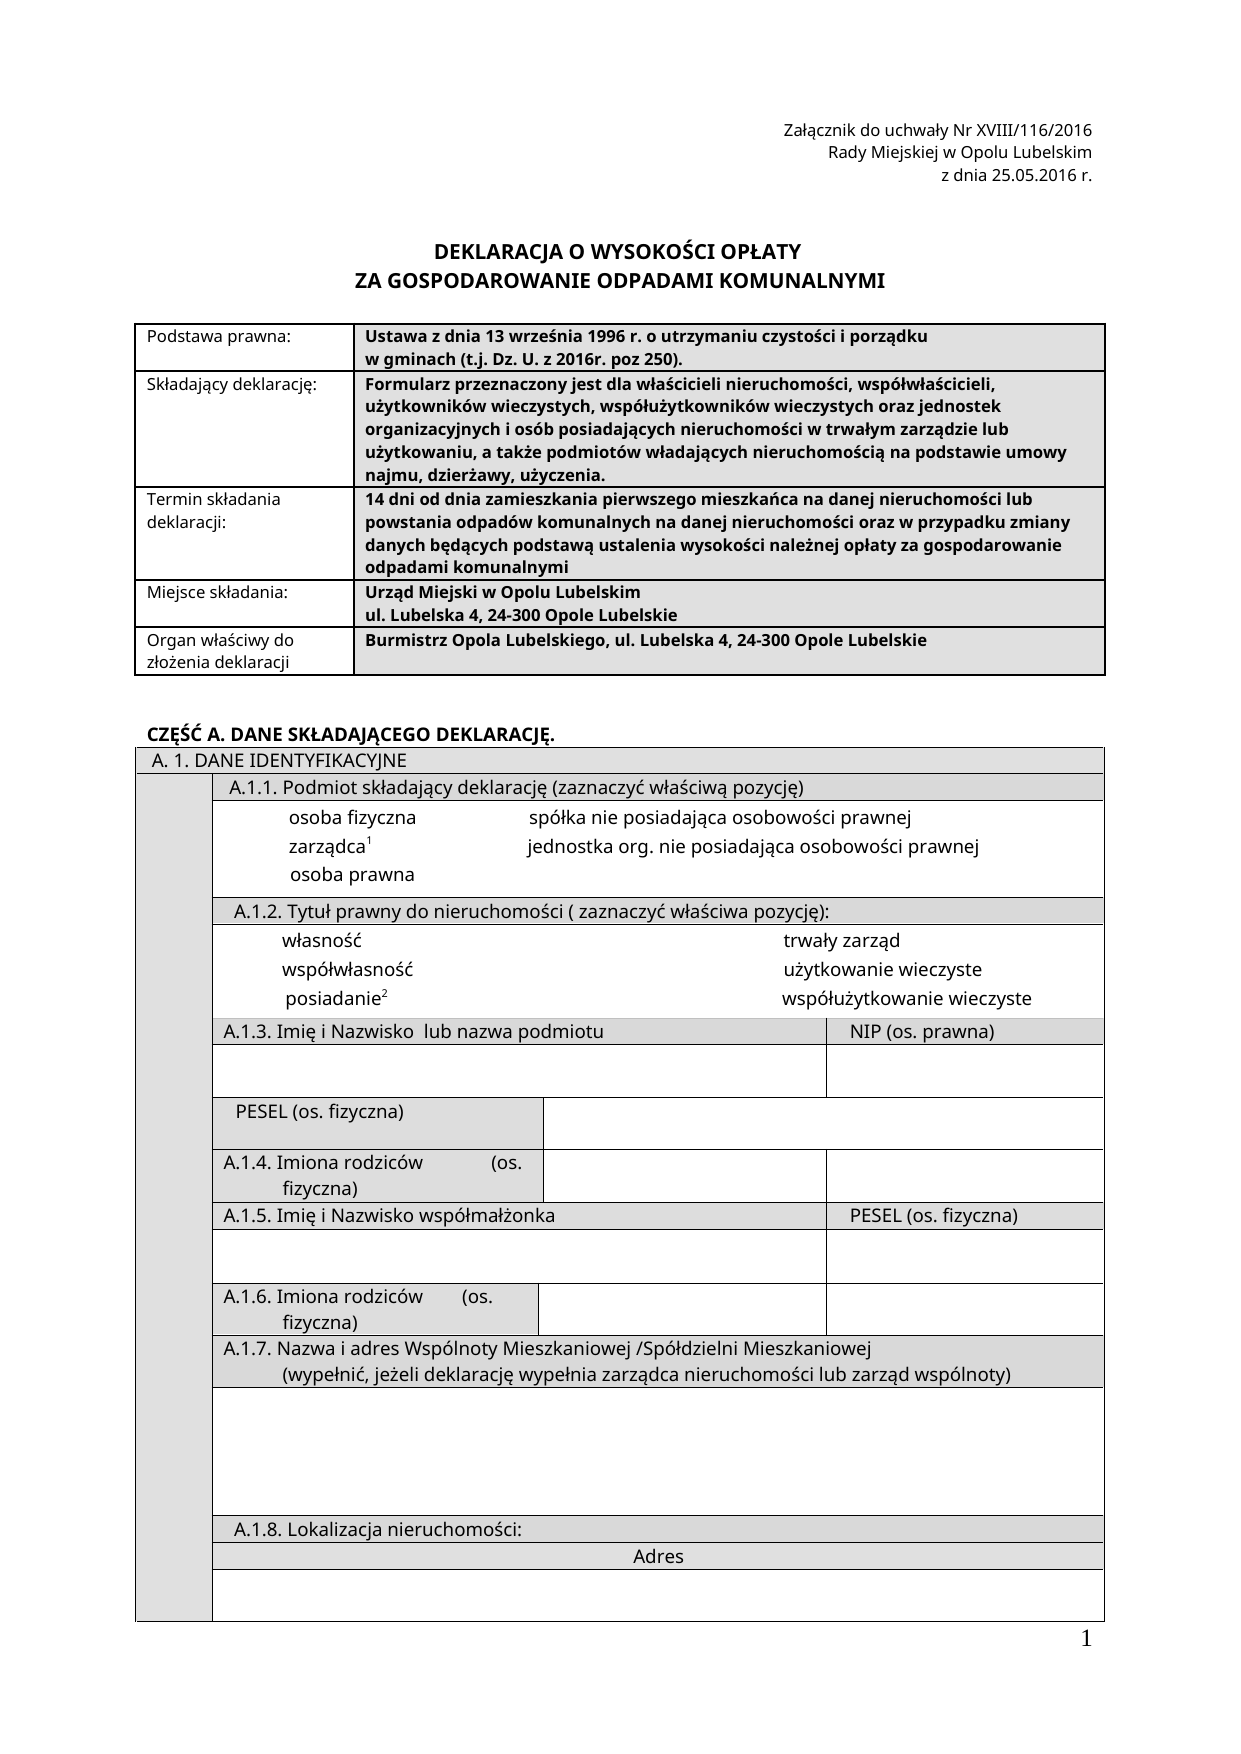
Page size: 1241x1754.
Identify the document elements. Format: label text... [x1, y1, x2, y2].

table_cell A.1.4. Imiona rodziców (os. fizyczna) [213, 1150, 543, 1202]
table_cell [827, 1229, 1104, 1282]
table_cell Ustawa z dnia 13 września 1996 r. o utrzymaniu czystości i porządku w gminach (t.j. Dz. U. z 2016r. poz 250). [355, 325, 1104, 370]
table_cell [213, 1230, 826, 1282]
table_cell [827, 1149, 1104, 1202]
table_cell NIP (os. prawna) [827, 1018, 1104, 1044]
table_header DEKLARACJA O WYSOKOŚCI OPŁATY ZA GOSPODAROWANIE ODPADAMI KOMUNALNYMI [135, 209, 1105, 323]
table_cell Miejsce składania: [136, 581, 353, 626]
text Załącznik do uchwały Nr XVIII/116/2016 [148, 118, 1092, 141]
text Rady Miejskiej w Opolu Lubelskim [148, 141, 1092, 163]
table_cell [213, 1387, 1104, 1515]
table_cell 14 dni od dnia zamieszkania pierwszego mieszkańca na danej nieruchomości lub powstania odpadów komunalnych na danej nieruchomości oraz w przypadku zmiany danych będących podstawą ustalenia wysokości należnej opłaty za gospodarowanie odpadami komunalnymi [355, 488, 1104, 579]
table_cell A.1.1. Podmiot składający deklarację (zaznaczyć właściwą pozycję) [213, 773, 1104, 800]
table_cell A.1.2. Tytuł prawny do nieruchomości ( zaznaczyć właściwa pozycję): [213, 897, 1104, 923]
table_cell CZĘŚĆ A. DANE SKŁADAJĄCEGO DEKLARACJĘ. [135, 676, 1105, 747]
table_cell Adres [213, 1542, 1104, 1569]
table_cell  osoba fizyczna  spółka nie posiadająca osobowości prawnej  zarządca1  jednostka org. nie posiadająca osobowości prawnej  osoba prawna [213, 800, 1104, 897]
table_cell Termin składania deklaracji: [136, 488, 353, 579]
table_cell Urząd Miejski w Opolu Lubelskim ul. Lubelska 4, 24-300 Opole Lubelskie [355, 581, 1104, 626]
table_cell Podstawa prawna: [136, 325, 353, 370]
table_cell [213, 1569, 1104, 1621]
table_cell [827, 1283, 1104, 1334]
table_cell [827, 1044, 1104, 1097]
table_cell PESEL (os. fizyczna) [827, 1202, 1104, 1229]
table_cell  trwały zarząd  użytkowanie wieczyste  współużytkowanie wieczyste [690, 924, 1104, 1017]
table_cell A.1.5. Imię i Nazwisko współmałżonka [213, 1203, 826, 1229]
table_cell [136, 774, 212, 1621]
table_cell [213, 1045, 826, 1097]
table_cell Organ właściwy do złożenia deklaracji [136, 628, 353, 674]
table_cell A.1.7. Nazwa i adres Wspólnoty Mieszkaniowej /Spółdzielni Mieszkaniowej (wypełnić, jeżeli deklarację wypełnia zarządca nieruchomości lub zarząd wspólnoty) [213, 1335, 1104, 1387]
table_cell [539, 1284, 826, 1334]
table_cell Składający deklarację: [136, 372, 353, 486]
text z dnia 25.05.2016 r. [148, 163, 1092, 186]
table_cell [544, 1097, 1104, 1149]
table_cell PESEL (os. fizyczna) [213, 1098, 543, 1149]
table_cell Formularz przeznaczony jest dla właścicieli nieruchomości, współwłaścicieli, użytkowników wieczystych, współużytkowników wieczystych oraz jednostek organizacyjnych i osób posiadających nieruchomości w trwałym zarządzie lub użytkowaniu, a także podmiotów władających nieruchomością na podstawie umowy najmu, dzierżawy, użyczenia. [355, 372, 1104, 486]
table_cell A.1.6. Imiona rodziców (os. fizyczna) [213, 1284, 538, 1334]
table_cell A. 1. DANE IDENTYFIKACYJNE [136, 747, 1104, 773]
table_cell [544, 1150, 826, 1202]
table_cell Burmistrz Opola Lubelskiego, ul. Lubelska 4, 24-300 Opole Lubelskie [355, 628, 1104, 674]
table_cell  własność  współwłasność  posiadanie2 [213, 925, 690, 1017]
table_cell A.1.3. Imię i Nazwisko lub nazwa podmiotu [213, 1019, 826, 1044]
table_cell A.1.8. Lokalizacja nieruchomości: [213, 1515, 1104, 1542]
